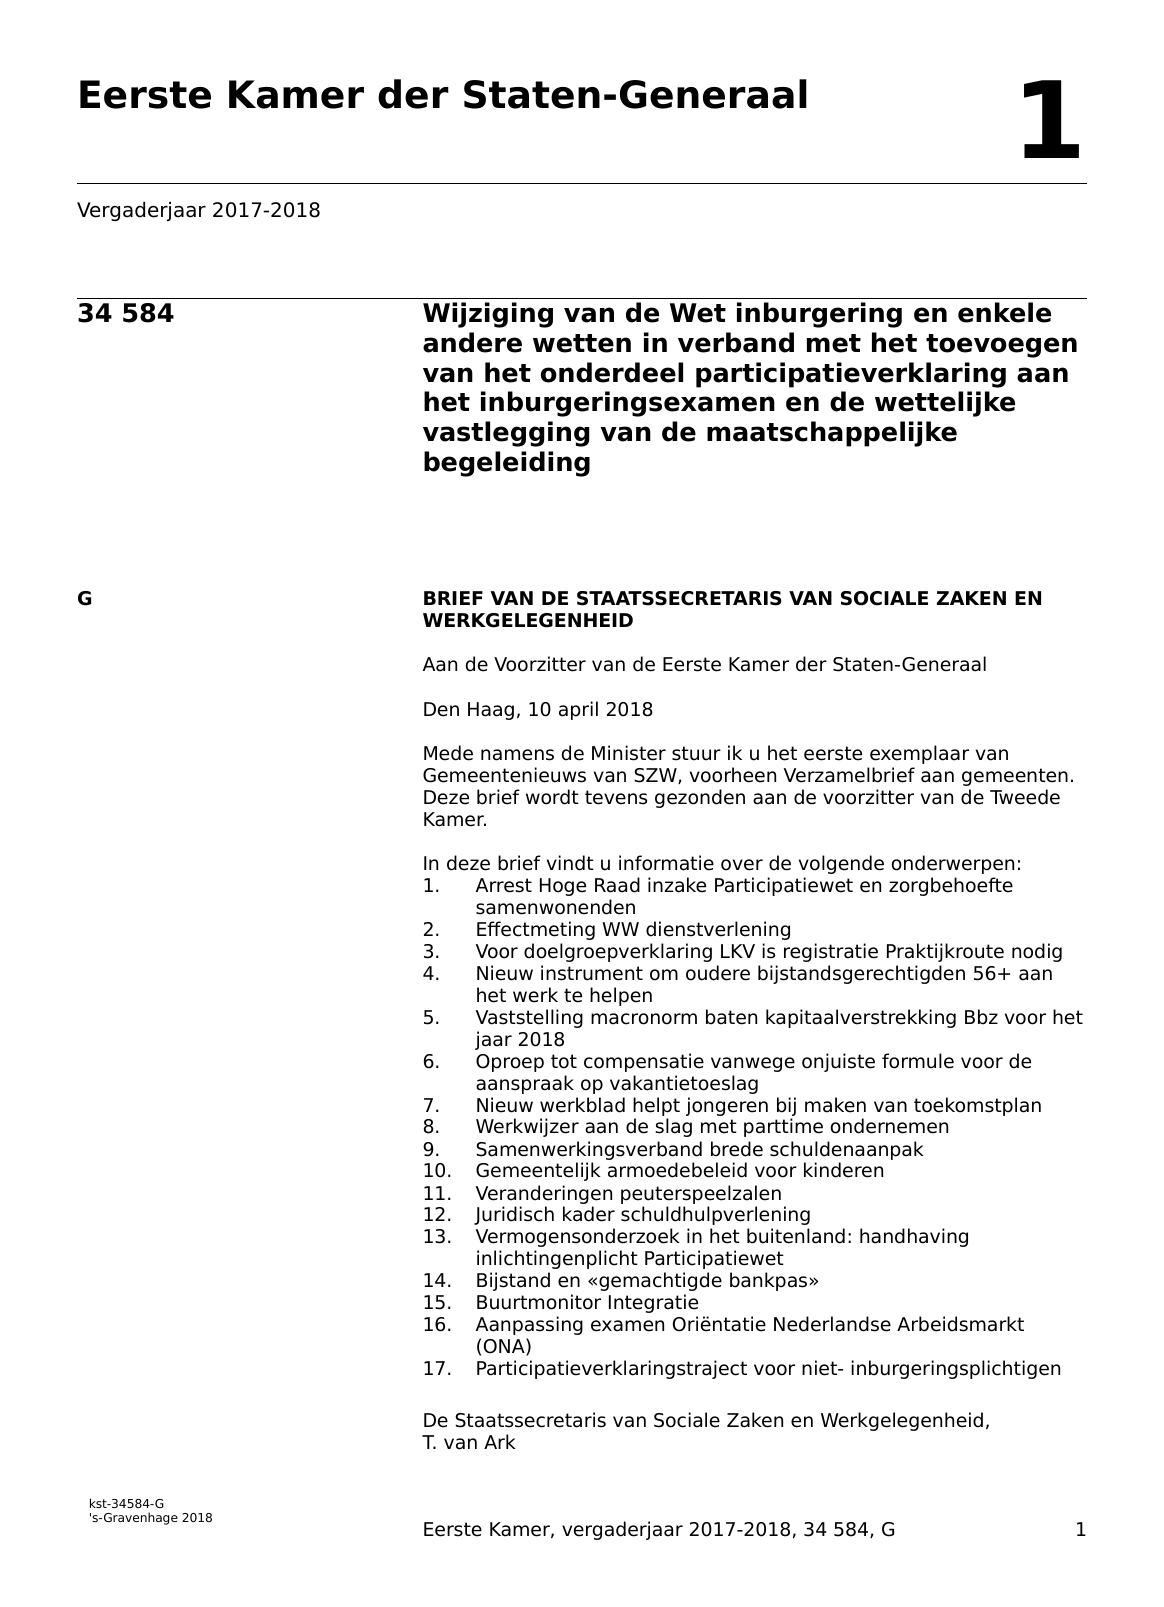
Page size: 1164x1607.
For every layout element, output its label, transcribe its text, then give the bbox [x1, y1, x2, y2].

text 1. Arrest Hoge Raad inzake Participatiewet en zorgbehoefte samenwonenden [422, 875, 1087, 919]
text 8. Werkwijzer aan de slag met parttime ondernemen [422, 1116, 1087, 1138]
table_header Eerste Kamer der Staten-Generaal [77, 59, 886, 183]
subtitle 34 584 Wijziging van de Wet inburgering en enkele andere wetten in verband met het toevoegen van het onderdeel participatieverklaring aan het inburgeringsexamen en de wettelijke vastlegging van de maatschappelijke begeleiding [77, 299, 1087, 477]
text 's-Gravenhage 2018 [88, 1511, 323, 1525]
text 12. Juridisch kader schuldhulpverlening [422, 1204, 1087, 1226]
text In deze brief vindt u informatie over de volgende onderwerpen: [422, 853, 1087, 875]
subtitle G BRIEF VAN DE STAATSSECRETARIS VAN SOCIALE ZAKEN EN WERKGELEGENHEID [77, 588, 1087, 632]
text 9. Samenwerkingsverband brede schuldenaanpak [422, 1138, 1087, 1160]
text 7. Nieuw werkblad helpt jongeren bij maken van toekomstplan [422, 1094, 1087, 1116]
text 4. Nieuw instrument om oudere bijstandsgerechtigden 56+ aan het werk te helpen [422, 963, 1087, 1007]
text 17. Participatieverklaringstraject voor niet- inburgeringsplichtigen [422, 1358, 1087, 1380]
text 11. Veranderingen peuterspeelzalen [422, 1182, 1087, 1204]
text Aan de Voorzitter van de Eerste Kamer der Staten-Generaal [422, 654, 1087, 676]
text kst-34584-G [88, 1497, 323, 1511]
text 5. Vaststelling macronorm baten kapitaalverstrekking Bbz voor het jaar 2018 [422, 1007, 1087, 1051]
text Deze brief wordt tevens gezonden aan de voorzitter van de Tweede Kamer. [422, 787, 1087, 831]
text Den Haag, 10 april 2018 [422, 698, 1087, 720]
text 13. Vermogensonderzoek in het buitenland: handhaving inlichtingenplicht Participatiewet [422, 1226, 1087, 1270]
text 2. Effectmeting WW dienstverlening [422, 919, 1087, 941]
text Mede namens de Minister stuur ik u het eerste exemplaar van Gemeentenieuws van SZW, voorheen Verzamelbrief aan gemeenten. [422, 743, 1087, 787]
text 3. Voor doelgroepverklaring LKV is registratie Praktijkroute nodig [422, 941, 1087, 963]
text 15. Buurtmonitor Integratie [422, 1292, 1087, 1314]
text 14. Bijstand en «gemachtigde bankpas» [422, 1270, 1087, 1292]
text 10. Gemeentelijk armoedebeleid voor kinderen [422, 1160, 1087, 1182]
text 6. Oproep tot compensatie vanwege onjuiste formule voor de aanspraak op vakantietoeslag [422, 1051, 1087, 1094]
text De Staatssecretaris van Sociale Zaken en Werkgelegenheid, T. van Ark [422, 1410, 1087, 1454]
table_cell Vergaderjaar 2017-2018 [77, 184, 1087, 298]
table_header 1 [886, 59, 1087, 183]
text 16. Aanpassing examen Oriëntatie Nederlandse Arbeidsmarkt (ONA) [422, 1314, 1087, 1358]
